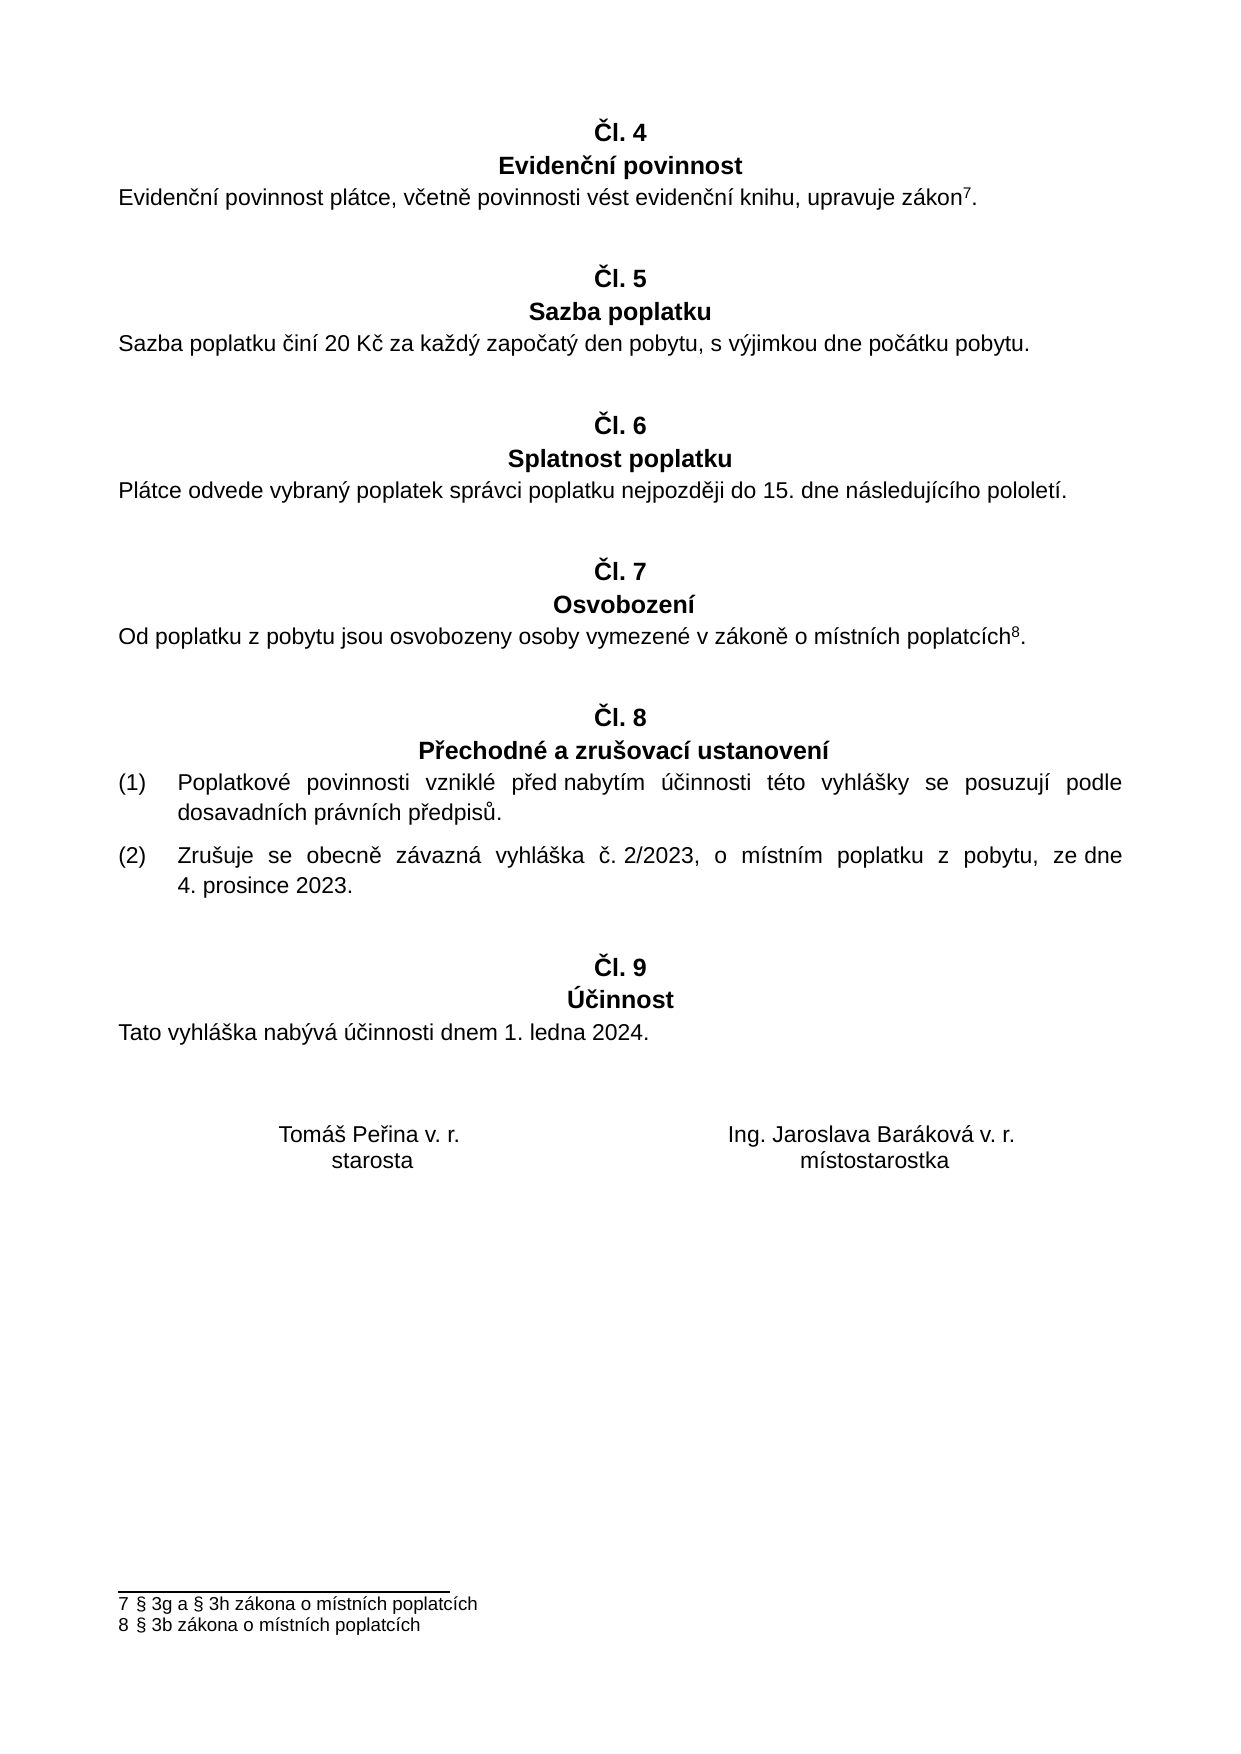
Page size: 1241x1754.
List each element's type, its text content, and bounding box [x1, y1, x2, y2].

text Sazba poplatku činí 20 Kč za každý započatý den pobytu, s výjimkou dne počátku pobytu. [118, 330, 1122, 357]
subtitle Čl. 4 Evidenční povinnost [118, 118, 1122, 180]
table_header Tomáš Peřina v. r. starosta [118, 1061, 620, 1179]
subtitle Čl. 6 Splatnost poplatku [118, 411, 1122, 472]
text Evidenční povinnost plátce, včetně povinnosti vést evidenční knihu, upravuje zákon. [118, 184, 1122, 211]
text Tato vyhláška nabývá účinnosti dnem 1. ledna 2024. [118, 1018, 1122, 1045]
subtitle Čl. 7 Osvobození [118, 557, 1122, 619]
text Od poplatku z pobytu jsou osvobozeny osoby vymezené v zákoně o místních poplatcích. [118, 623, 1122, 649]
table_cell [118, 1179, 620, 1297]
list Poplatkové povinnosti vzniklé před nabytím účinnosti této vyhlášky se posuzují podle dosavadních právních předpisů. [118, 769, 1122, 826]
list Zrušuje se obecně závazná vyhláška č. 2/2023, o místním poplatku z pobytu, ze dne 4. prosince 2023. [118, 842, 1122, 899]
text Plátce odvede vybraný poplatek správci poplatku nejpozději do 15. dne následujícího pololetí. [118, 477, 1122, 503]
text § 3b zákona o místních poplatcích [118, 1614, 1122, 1635]
subtitle Čl. 9 Účinnost [118, 952, 1122, 1014]
subtitle Čl. 8 Přechodné a zrušovací ustanovení [118, 703, 1122, 765]
subtitle Čl. 5 Sazba poplatku [118, 264, 1122, 326]
table_header Ing. Jaroslava Baráková v. r. místostarostka [620, 1061, 1122, 1179]
text § 3g a § 3h zákona o místních poplatcích [118, 1592, 1122, 1614]
table_cell [620, 1179, 1122, 1297]
